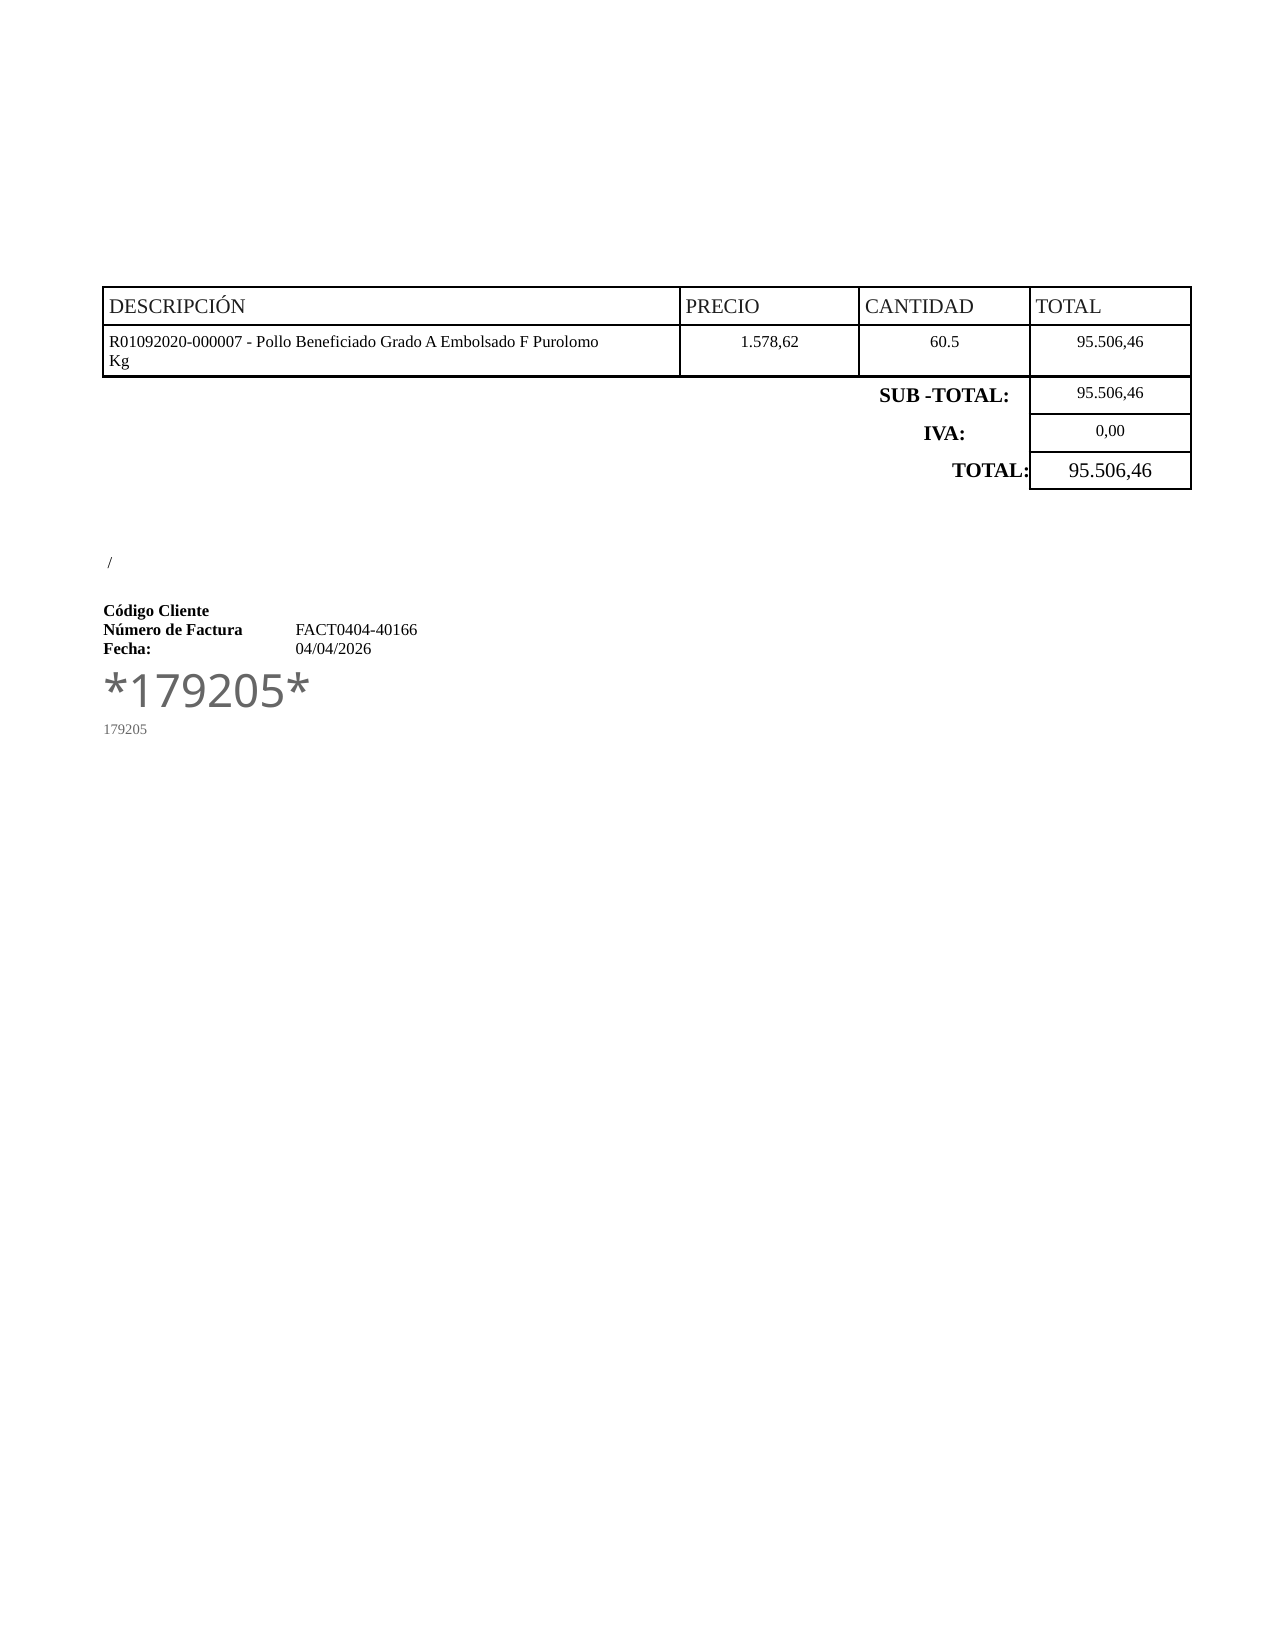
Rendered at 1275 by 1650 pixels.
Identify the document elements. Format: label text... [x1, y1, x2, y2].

table_cell 95.506,46 [1031, 453, 1190, 488]
table_cell [103, 378, 859, 488]
table_cell 95.506,46 [1031, 378, 1190, 413]
table_cell FACT0404-40166 [295, 620, 517, 639]
table_header Código Cliente [103, 601, 295, 620]
table_header [295, 601, 517, 620]
table_header [103, 490, 858, 514]
table_cell 0,00 [1031, 415, 1190, 451]
text 179205 [103, 721, 1137, 737]
text *179205* [103, 658, 1137, 721]
table_header DESCRIPCIÓN [104, 288, 679, 323]
table_cell 04/04/2026 [295, 639, 517, 658]
table_header TOTAL [1031, 288, 1190, 323]
table_cell R01092020-000007 - Pollo Beneficiado Grado A Embolsado F Purolomo Kg [104, 326, 679, 375]
table_header CANTIDAD [860, 288, 1029, 323]
table_cell 60.5 [860, 326, 1029, 375]
table_cell TOTAL: [859, 451, 1029, 488]
table_header PRECIO [681, 288, 858, 323]
table_cell 1.578,62 [681, 326, 858, 375]
table_cell Número de Factura [103, 620, 295, 639]
table_cell / [103, 553, 858, 572]
table_cell [103, 514, 858, 533]
table_cell [103, 534, 858, 553]
table_cell Fecha: [103, 639, 295, 658]
table_cell SUB -TOTAL: [859, 378, 1029, 413]
table_cell 95.506,46 [1031, 326, 1190, 375]
table_cell IVA: [859, 413, 1029, 451]
